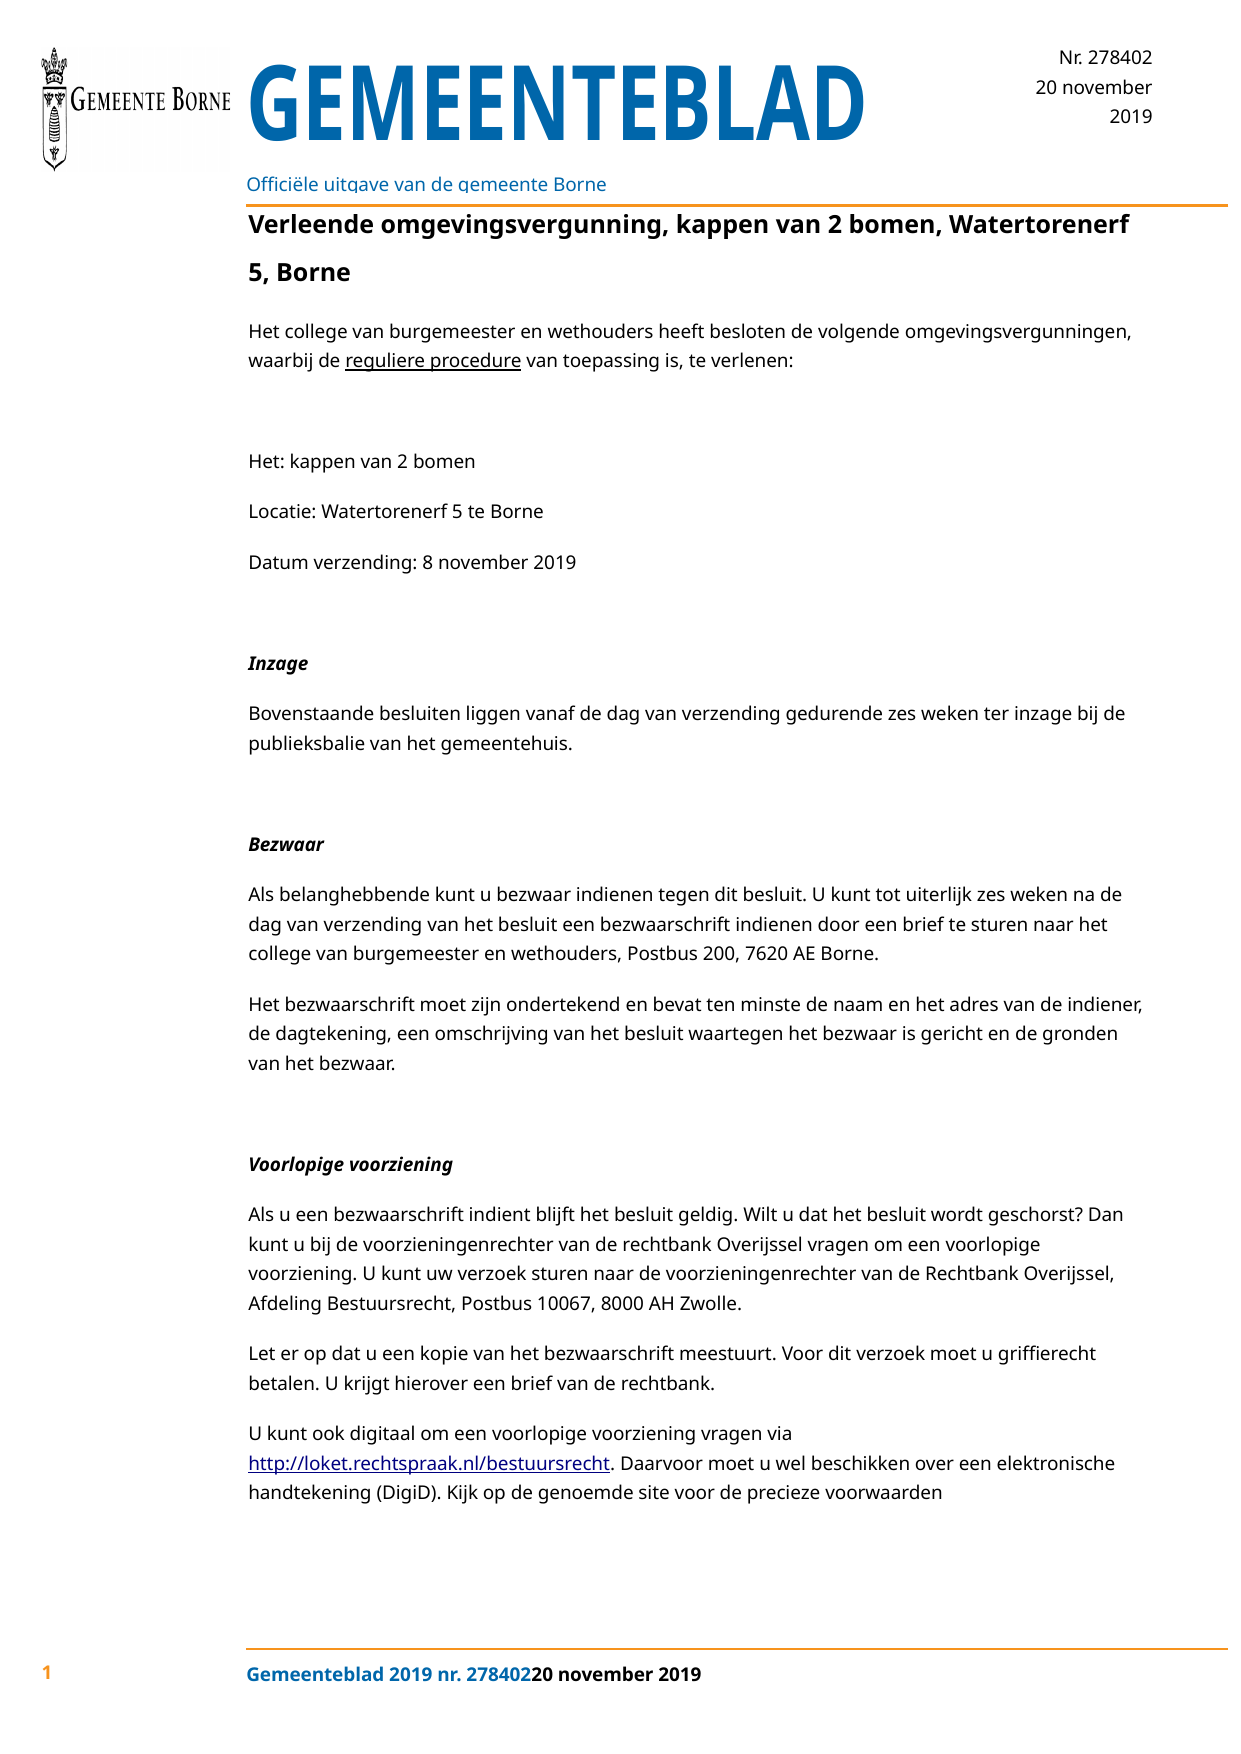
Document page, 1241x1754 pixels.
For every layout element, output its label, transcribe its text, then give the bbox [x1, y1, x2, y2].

text Datum verzending: 8 november 2019 [248, 549, 1152, 575]
picture [41, 47, 231, 172]
text Als u een bezwaarschrift indient blijft het besluit geldig. Wilt u dat het besluit wordt geschorst? Dan kunt u bij de voorzieningenrechter van de rechtbank Overijssel vragen om een voorlopige voorziening. U kunt uw verzoek sturen naar de voorzieningenrechter van de Rechtbank Overijssel, Afdeling Bestuursrecht, Postbus 10067, 8000 AH Zwolle. [248, 1201, 1152, 1316]
text Het: kappen van 2 bomen [248, 448, 1152, 474]
text Als belanghebbende kunt u bezwaar indienen tegen dit besluit. U kunt tot uiterlijk zes weken na de dag van verzending van het besluit een bezwaarschrift indienen door een brief te sturen naar het college van burgemeester en wethouders, Postbus 200, 7620 AE Borne. [248, 881, 1152, 966]
text Verleende omgevingsvergunning, kappen van 2 bomen, Watertorenerf 5, Borne [248, 207, 1152, 288]
text Het college van burgemeester en wethouders heeft besloten de volgende omgevingsvergunningen, waarbij de reguliere procedure van toepassing is, te verlenen: [248, 318, 1152, 373]
text Het bezwaarschrift moet zijn ondertekend en bevat ten minste de naam en het adres van de indiener, de dagtekening, een omschrijving van het besluit waartegen het bezwaar is gericht en de gronden van het bezwaar. [248, 991, 1152, 1076]
text Bezwaar [248, 831, 1152, 857]
text U kunt ook digitaal om een voorlopige voorziening vragen via http://loket.rechtspraak.nl/bestuursrecht. Daarvoor moet u wel beschikken over een elektronische handtekening (DigiD). Kijk op de genoemde site voor de precieze voorwaarden [248, 1420, 1152, 1505]
text Let er op dat u een kopie van het bezwaarschrift meestuurt. Voor dit verzoek moet u griffierecht betalen. U krijgt hierover een brief van de rechtbank. [248, 1340, 1152, 1396]
text Inzage [248, 650, 1152, 676]
text Locatie: Watertorenerf 5 te Borne [248, 499, 1152, 524]
text Voorlopige voorziening [248, 1151, 1152, 1177]
text Bovenstaande besluiten liggen vanaf de dag van verzending gedurende zes weken ter inzage bij de publieksbalie van het gemeentehuis. [248, 700, 1152, 756]
